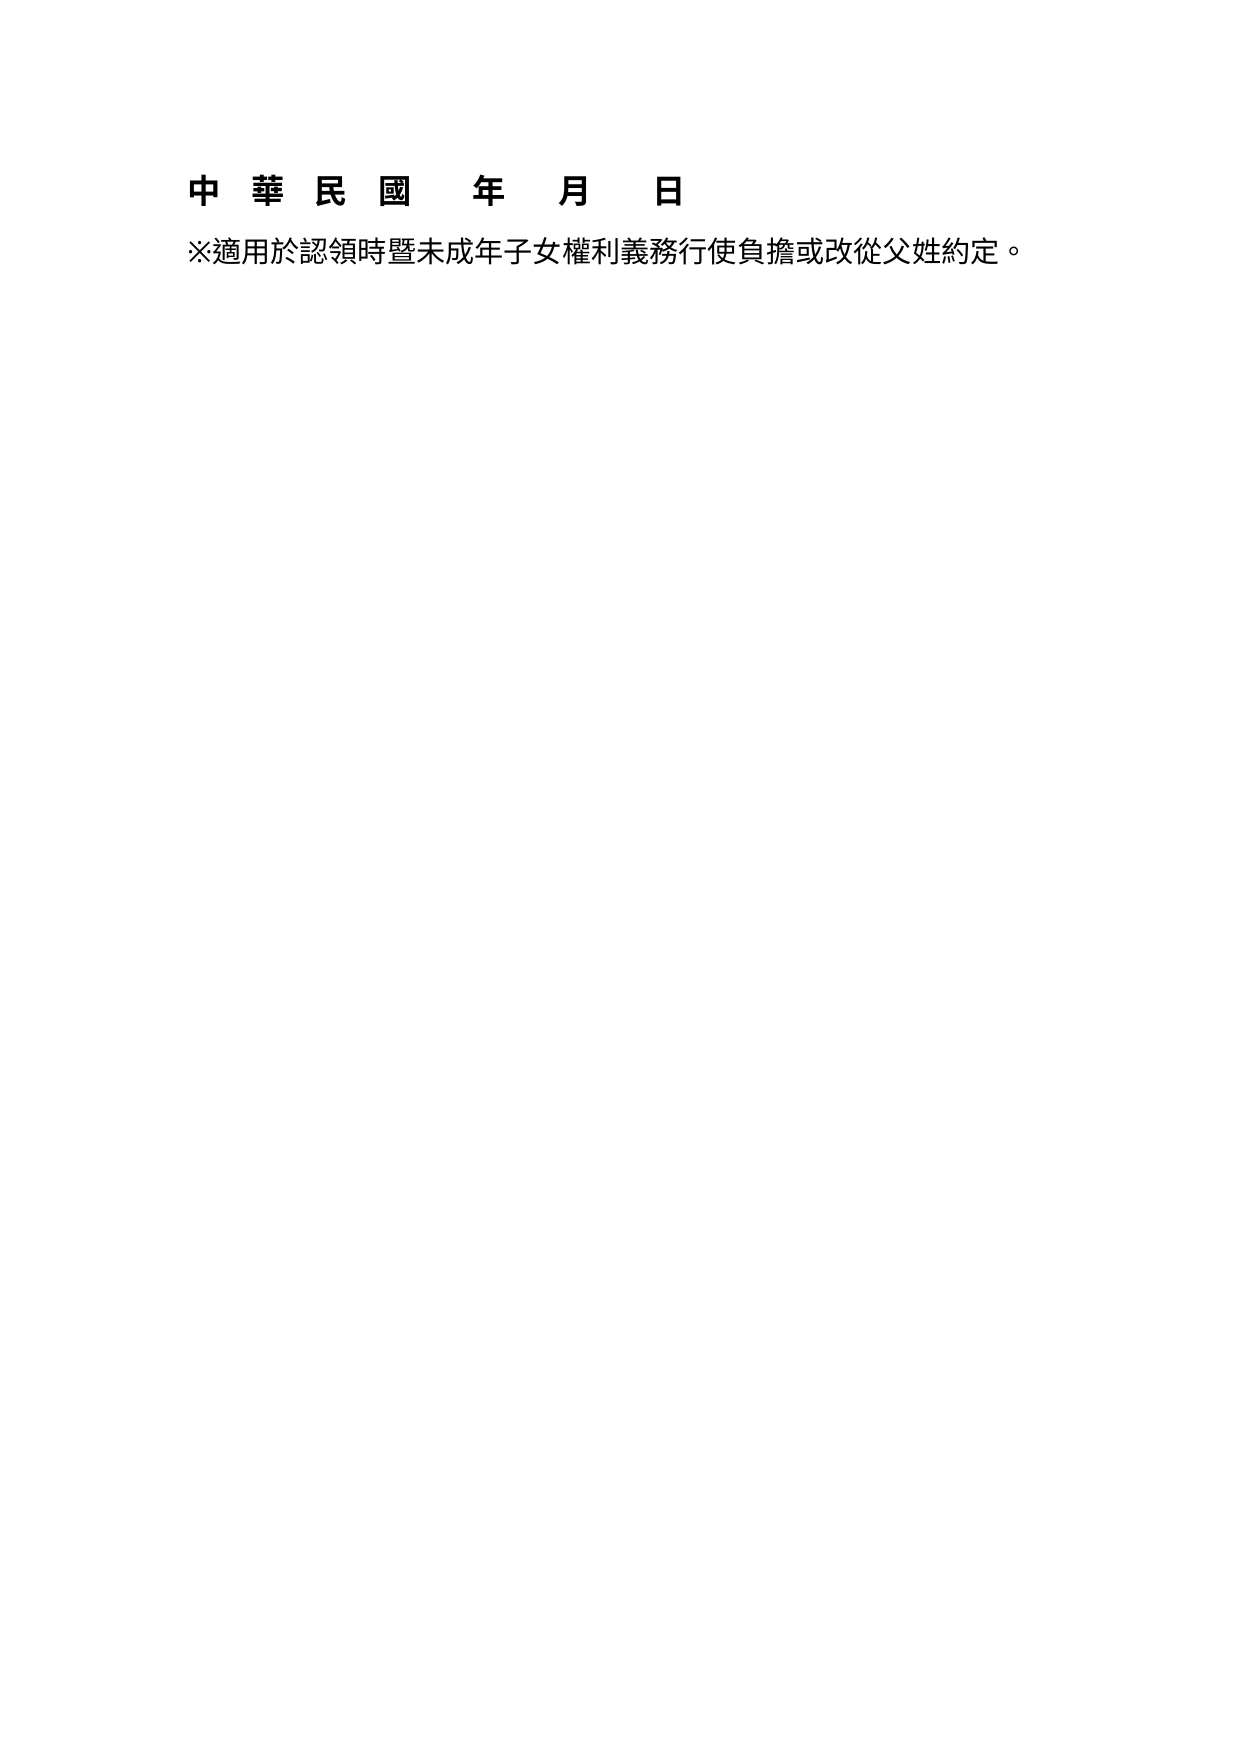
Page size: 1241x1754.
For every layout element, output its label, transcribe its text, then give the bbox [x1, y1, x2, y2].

text ※適用於認領時暨未成年子女權利義務行使負擔或改從父姓約定。 [187, 213, 1053, 288]
text 中 華 民 國 年 月 日 [187, 164, 1053, 213]
